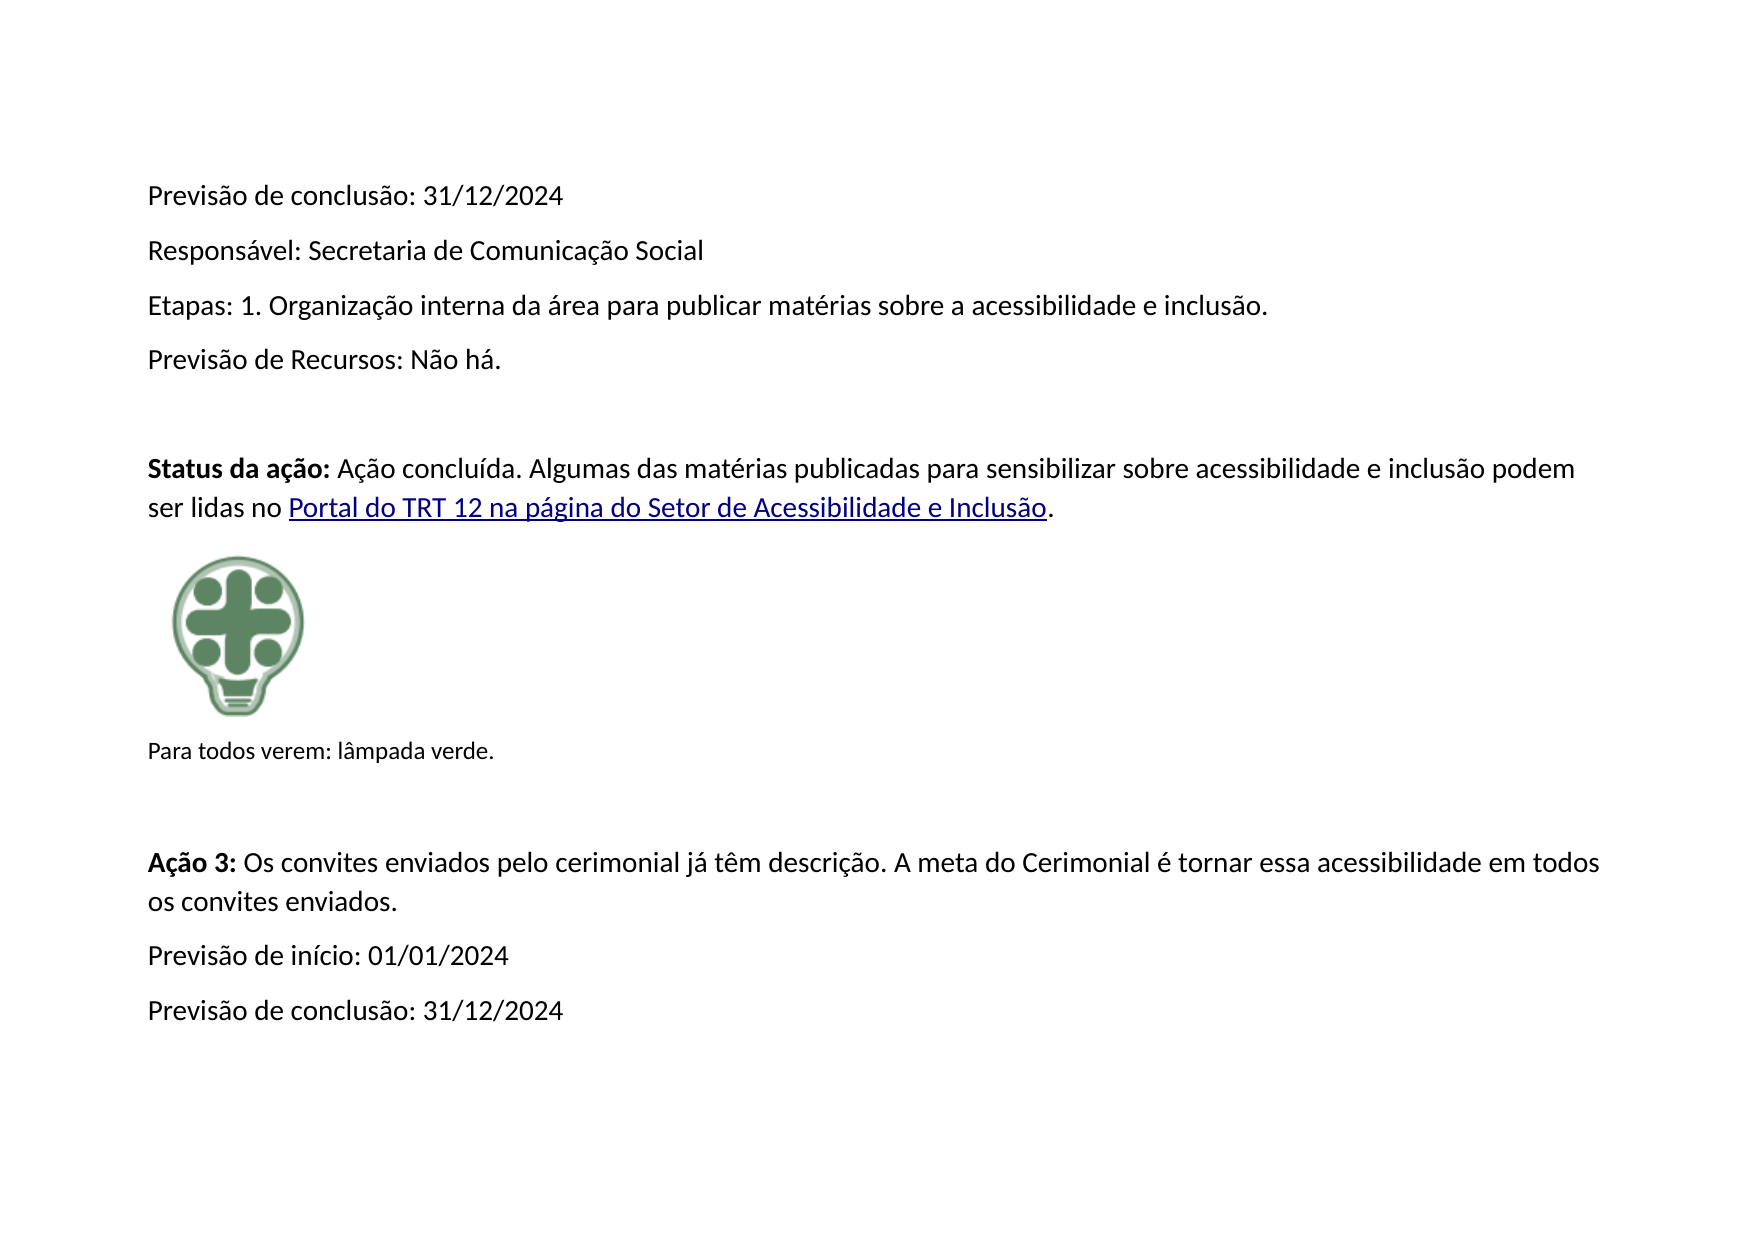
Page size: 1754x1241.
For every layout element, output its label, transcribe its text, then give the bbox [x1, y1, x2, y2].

text Previsão de início: 01/01/2024 [148, 937, 1606, 973]
text Previsão de conclusão: 31/12/2024 [148, 177, 1606, 213]
text Status da ação: Ação concluída. Algumas das matérias publicadas para sensibilizar sobre acessibilidade e inclusão podem ser lidas no Portal do TRT 12 na página do Setor de Acessibilidade e Inclusão. [148, 451, 1606, 524]
text Para todos verem: lâmpada verde. [148, 735, 1606, 766]
text Previsão de Recursos: Não há. [148, 341, 1606, 377]
text Responsável: Secretaria de Comunicação Social [148, 232, 1606, 267]
text Previsão de conclusão: 31/12/2024 [148, 992, 1606, 1028]
text Ação 3: Os convites enviados pelo cerimonial já têm descrição. A meta do Cerimonial é tornar essa acessibilidade em todos os convites enviados. [148, 844, 1606, 918]
text Etapas: 1. Organização interna da área para publicar matérias sobre a acessibilidade e inclusão. [148, 287, 1606, 322]
